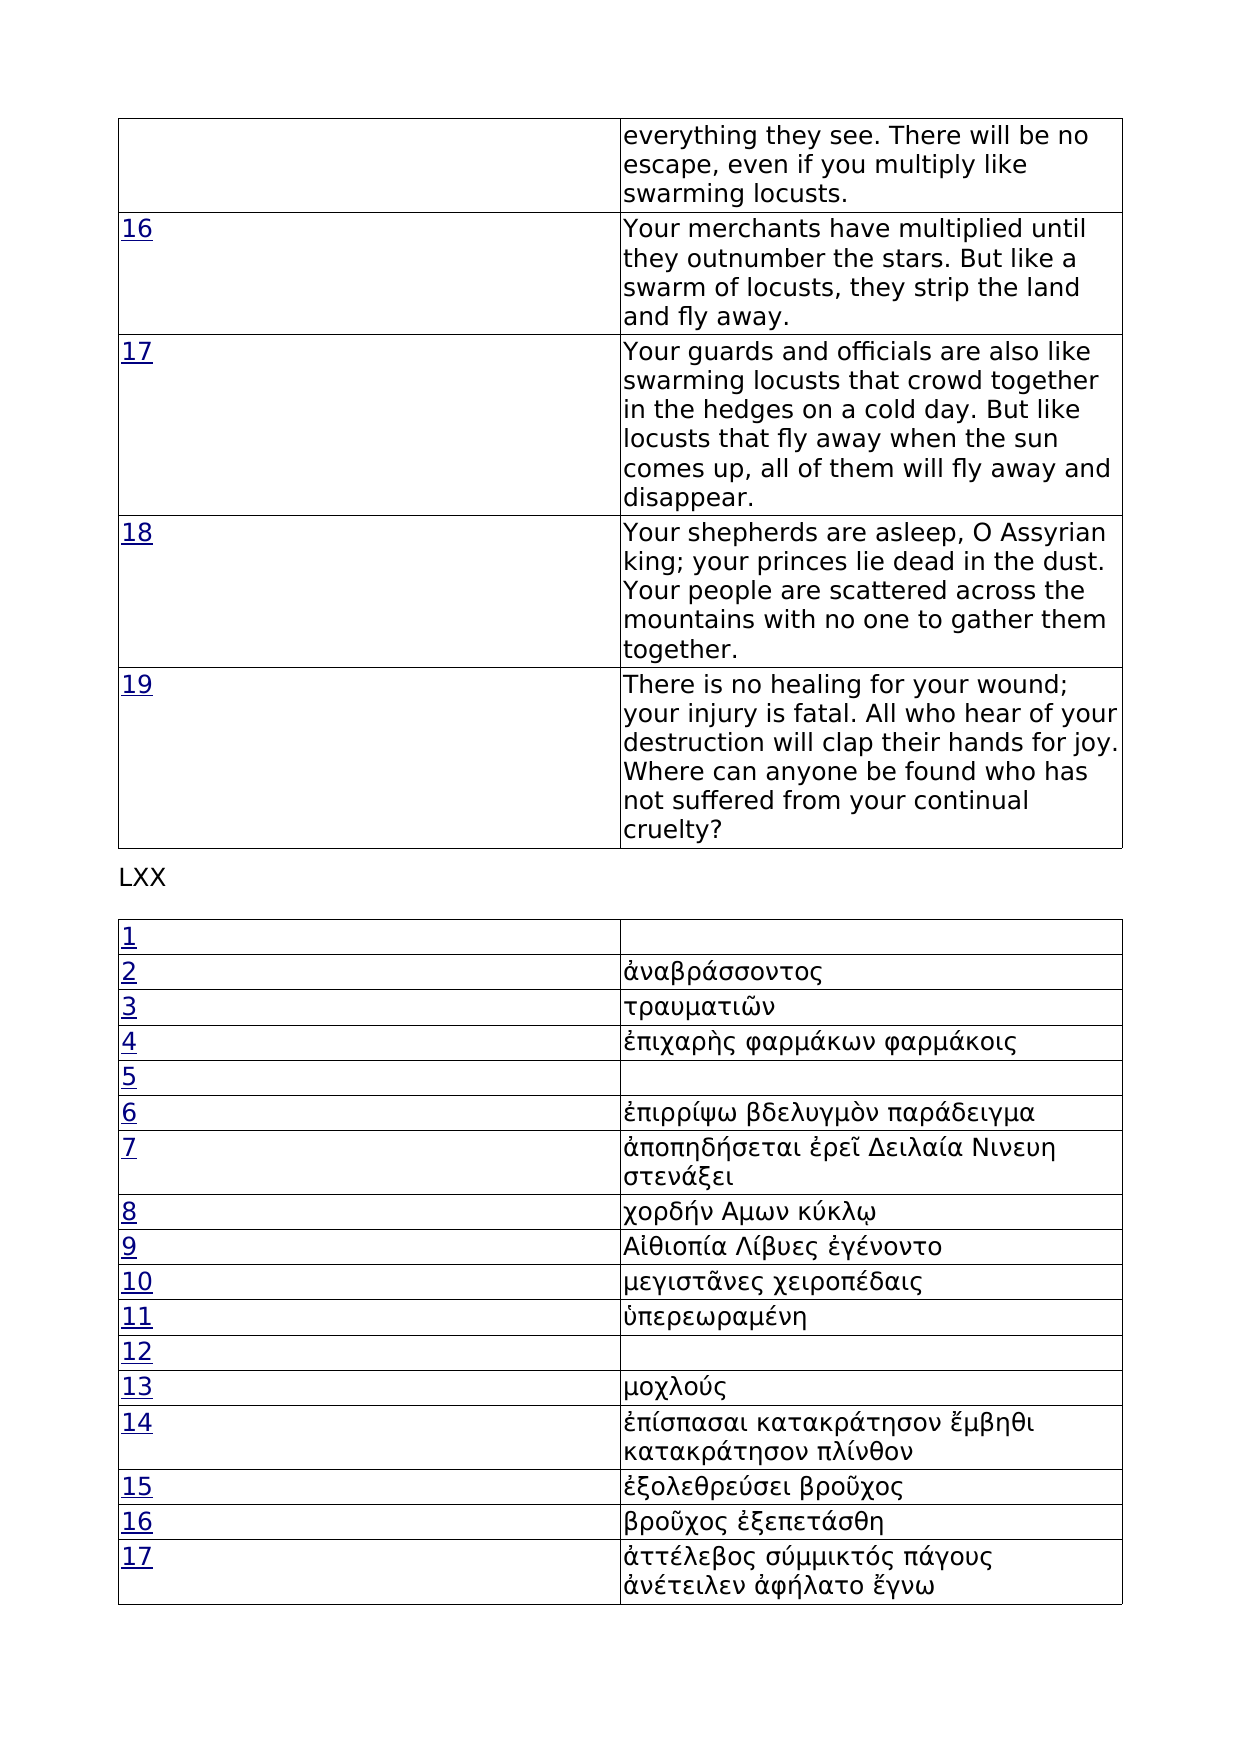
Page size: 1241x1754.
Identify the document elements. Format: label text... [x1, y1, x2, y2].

table_cell 8 [119, 1195, 620, 1229]
table_cell [621, 1061, 1122, 1095]
table_cell 16 [119, 1505, 620, 1539]
table_cell 13 [119, 1371, 620, 1405]
table_cell 17 [119, 335, 620, 515]
table_cell everything they see. There will be no escape, even if you multiply like swarming locusts. [621, 119, 1122, 212]
table_cell 9 [119, 1230, 620, 1264]
table_header [621, 920, 1122, 954]
table_cell [119, 119, 620, 212]
table_cell βροῦχος ἐξεπετάσθη [621, 1505, 1122, 1539]
table_cell ἀναβράσσοντος [621, 955, 1122, 989]
table_cell 18 [119, 516, 620, 667]
table_cell ὑπερεωραμένη [621, 1300, 1122, 1334]
table_cell 4 [119, 1026, 620, 1059]
table_cell There is no healing for your wound; your injury is fatal. All who hear of your destruction will clap their hands for joy. Where can anyone be found who has not suffered from your continual cruelty? [621, 668, 1122, 848]
table_cell 14 [119, 1406, 620, 1469]
table_cell ἐπιρρίψω βδελυγμὸν παράδειγμα [621, 1096, 1122, 1130]
table_cell χορδήν Αμων κύκλῳ [621, 1195, 1122, 1229]
text LXX [118, 863, 1122, 892]
table_cell μεγιστᾶνες χειροπέδαις [621, 1265, 1122, 1299]
table_cell Your shepherds are asleep, O Assyrian king; your princes lie dead in the dust. Your people are scattered across the mountains with no one to gather them together. [621, 516, 1122, 667]
table_cell 12 [119, 1336, 620, 1369]
table_cell 11 [119, 1300, 620, 1334]
table_cell ἐπίσπασαι κατακράτησον ἔμβηθι κατακράτησον πλίνθον [621, 1406, 1122, 1469]
table_cell 17 [119, 1540, 620, 1603]
table_header 1 [119, 920, 620, 954]
table_cell ἐπιχαρὴς φαρμάκων φαρμάκοις [621, 1026, 1122, 1059]
table_cell 16 [119, 213, 620, 334]
table_cell Your merchants have multiplied until they outnumber the stars. But like a swarm of locusts, they strip the land and fly away. [621, 213, 1122, 334]
table_cell ἐξολεθρεύσει βροῦχος [621, 1470, 1122, 1504]
table_cell 7 [119, 1131, 620, 1194]
table_cell 3 [119, 990, 620, 1024]
table_cell [621, 1336, 1122, 1369]
table_cell Αἰθιοπία Λίβυες ἐγένοντο [621, 1230, 1122, 1264]
table_cell ἀποπηδήσεται ἐρεῖ Δειλαία Νινευη στενάξει [621, 1131, 1122, 1194]
table_cell 5 [119, 1061, 620, 1095]
table_cell 6 [119, 1096, 620, 1130]
table_cell 15 [119, 1470, 620, 1504]
table_cell 10 [119, 1265, 620, 1299]
table_cell μοχλούς [621, 1371, 1122, 1405]
table_cell τραυματιῶν [621, 990, 1122, 1024]
table_cell ἀττέλεβος σύμμικτός πάγους ἀνέτειλεν ἀφήλατο ἔγνω [621, 1540, 1122, 1603]
table_cell Your guards and officials are also like swarming locusts that crowd together in the hedges on a cold day. But like locusts that fly away when the sun comes up, all of them will fly away and disappear. [621, 335, 1122, 515]
table_cell 2 [119, 955, 620, 989]
table_cell 19 [119, 668, 620, 848]
